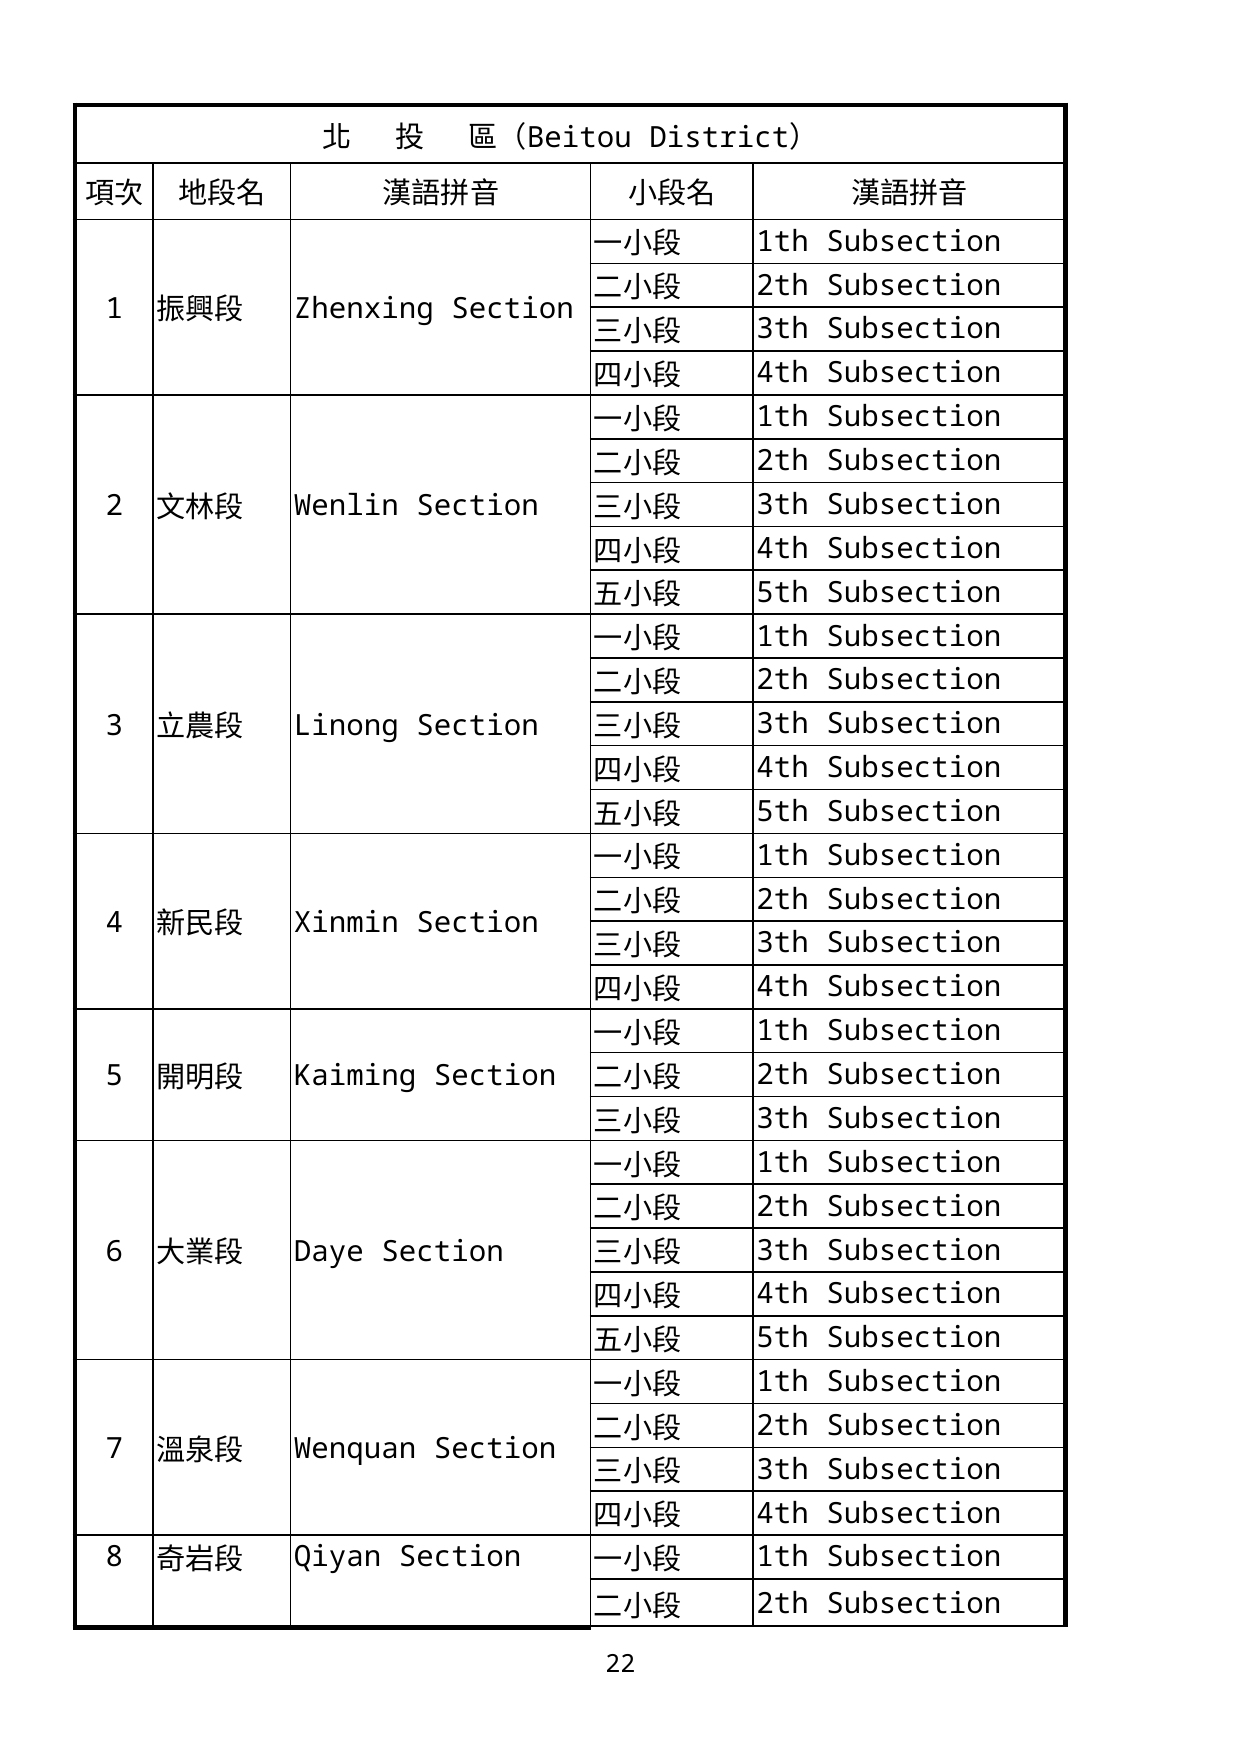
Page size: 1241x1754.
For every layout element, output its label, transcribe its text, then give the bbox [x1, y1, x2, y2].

table_cell 振興段 [154, 220, 290, 394]
table_cell 五小段 [591, 790, 752, 832]
table_cell 漢語拼音 [754, 164, 1063, 218]
table_cell 二小段 [591, 440, 752, 482]
table_cell Wenlin Section [291, 396, 590, 613]
table_cell 一小段 [591, 1360, 752, 1403]
table_cell 4th Subsection [754, 527, 1063, 569]
table_cell 二小段 [591, 1185, 752, 1227]
table_cell 四小段 [591, 746, 752, 789]
table_cell 2th Subsection [754, 264, 1063, 306]
table_cell 文林段 [154, 396, 290, 613]
table_cell 四小段 [591, 527, 752, 569]
table_cell 一小段 [591, 1010, 752, 1052]
table_cell 三小段 [591, 1097, 752, 1139]
table_cell 三小段 [591, 1229, 752, 1271]
table_cell 四小段 [591, 966, 752, 1008]
table_cell 1th Subsection [754, 615, 1063, 657]
table_cell 三小段 [591, 308, 752, 350]
table_cell 二小段 [591, 659, 752, 701]
table_cell 2th Subsection [754, 1580, 1063, 1625]
table_cell 1th Subsection [754, 220, 1063, 262]
table_cell 4th Subsection [754, 352, 1063, 394]
table_cell 四小段 [591, 352, 752, 394]
table_cell 小段名 [591, 164, 752, 218]
table_cell 二小段 [591, 264, 752, 306]
table_cell 新民段 [154, 834, 290, 1008]
table_cell 1th Subsection [754, 396, 1063, 438]
table_cell 3 [77, 615, 152, 832]
table_cell 三小段 [591, 703, 752, 745]
table_cell 6 [77, 1141, 152, 1359]
table_cell 2th Subsection [754, 1404, 1063, 1446]
table_cell 5th Subsection [754, 571, 1063, 613]
table_cell 溫泉段 [154, 1360, 290, 1534]
table_cell 4th Subsection [754, 746, 1063, 789]
table_cell 四小段 [591, 1273, 752, 1315]
table_cell 大業段 [154, 1141, 290, 1359]
table_cell 五小段 [591, 571, 752, 613]
table_cell 3th Subsection [754, 308, 1063, 350]
table_cell 一小段 [591, 1536, 752, 1578]
table_cell 4th Subsection [754, 1273, 1063, 1315]
table_cell Xinmin Section [291, 834, 590, 1008]
table_cell Qiyan Section [291, 1536, 590, 1625]
table_cell 3th Subsection [754, 1097, 1063, 1139]
table_cell 2th Subsection [754, 659, 1063, 701]
table_cell 四小段 [591, 1492, 752, 1534]
table_cell 1th Subsection [754, 1536, 1063, 1578]
table_cell 地段名 [154, 164, 290, 218]
table_cell 一小段 [591, 615, 752, 657]
table_cell 1th Subsection [754, 1010, 1063, 1052]
table_cell 奇岩段 [154, 1536, 290, 1625]
table_cell 3th Subsection [754, 1448, 1063, 1490]
table_cell 5th Subsection [754, 790, 1063, 832]
table_cell 開明段 [154, 1010, 290, 1139]
table_cell 1th Subsection [754, 1360, 1063, 1403]
table_cell Linong Section [291, 615, 590, 832]
table_cell 項次 [77, 164, 152, 218]
table_cell 2th Subsection [754, 878, 1063, 920]
table_cell 一小段 [591, 396, 752, 438]
table_cell 3th Subsection [754, 703, 1063, 745]
table_cell 二小段 [591, 878, 752, 920]
table_cell 一小段 [591, 834, 752, 876]
table_cell 2th Subsection [754, 1185, 1063, 1227]
table_cell 2 [77, 396, 152, 613]
table_cell Zhenxing Section [291, 220, 590, 394]
table_cell 7 [77, 1360, 152, 1534]
table_cell 4th Subsection [754, 966, 1063, 1008]
table_cell 4th Subsection [754, 1492, 1063, 1534]
table_cell Wenquan Section [291, 1360, 590, 1534]
table_cell 三小段 [591, 1448, 752, 1490]
table_cell 1th Subsection [754, 1141, 1063, 1183]
table_cell 3th Subsection [754, 1229, 1063, 1271]
table_header 北 投 區（Beitou District） [77, 107, 1063, 162]
table_cell 1th Subsection [754, 834, 1063, 876]
table_cell 2th Subsection [754, 440, 1063, 482]
table_cell 1 [77, 220, 152, 394]
table_cell 3th Subsection [754, 483, 1063, 526]
table_cell 3th Subsection [754, 922, 1063, 964]
table_cell Kaiming Section [291, 1010, 590, 1139]
table_cell 三小段 [591, 922, 752, 964]
table_cell 4 [77, 834, 152, 1008]
table_cell 二小段 [591, 1053, 752, 1096]
table_cell 二小段 [591, 1580, 752, 1625]
table_cell 5th Subsection [754, 1317, 1063, 1359]
table_cell Daye Section [291, 1141, 590, 1359]
table_cell 立農段 [154, 615, 290, 832]
table_cell 漢語拼音 [291, 164, 590, 218]
table_cell 三小段 [591, 483, 752, 526]
table_cell 5 [77, 1010, 152, 1139]
table_cell 五小段 [591, 1317, 752, 1359]
table_cell 2th Subsection [754, 1053, 1063, 1096]
table_cell 一小段 [591, 220, 752, 262]
table_cell 8 [77, 1536, 152, 1625]
table_cell 二小段 [591, 1404, 752, 1446]
table_cell 一小段 [591, 1141, 752, 1183]
